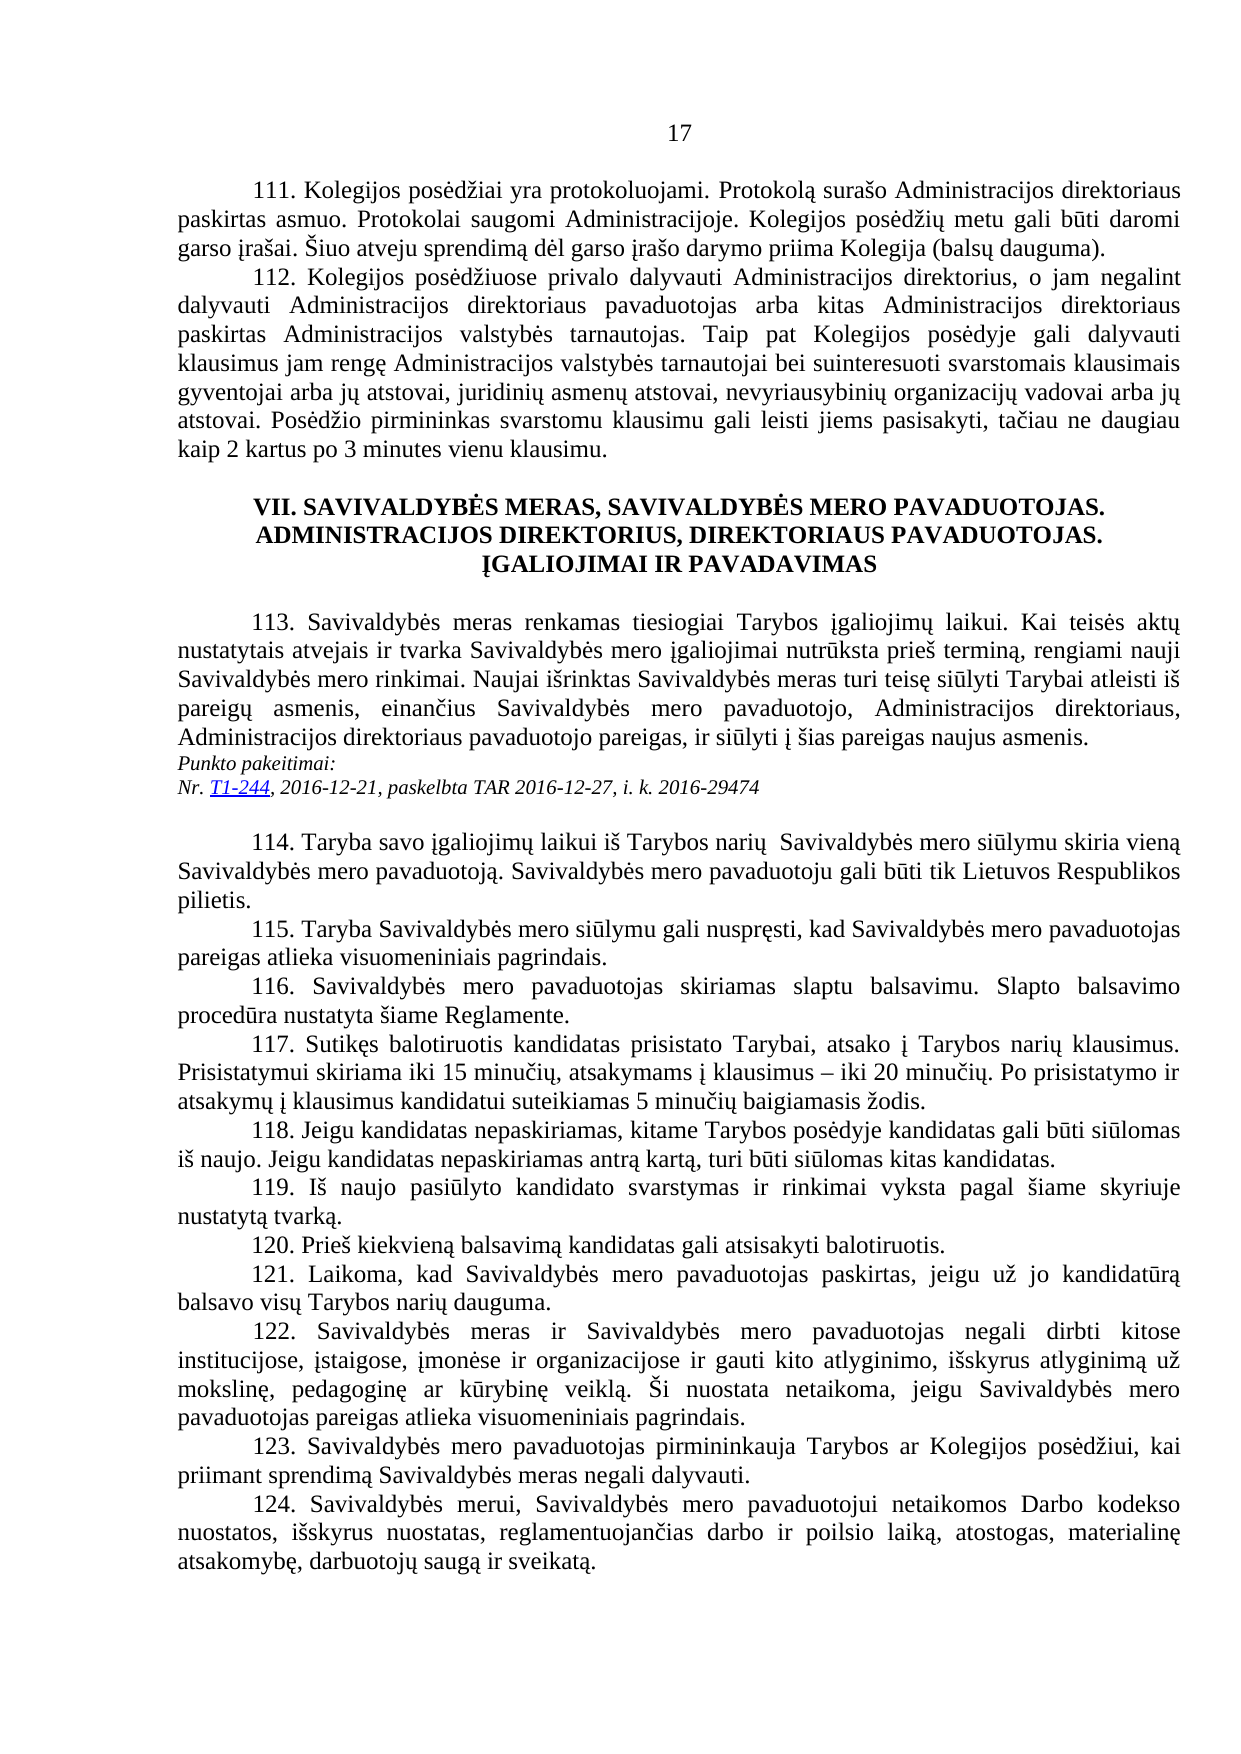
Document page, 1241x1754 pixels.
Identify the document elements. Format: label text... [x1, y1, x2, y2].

text 114. Taryba savo įgaliojimų laikui iš Tarybos narių Savivaldybės mero siūlymu skiria vieną Savivaldybės mero pavaduotoją. Savivaldybės mero pavaduotoju gali būti tik Lietuvos Respublikos pilietis. [177, 827, 1181, 914]
text 113. Savivaldybės meras renkamas tiesiogiai Tarybos įgaliojimų laikui. Kai teisės aktų nustatytais atvejais ir tvarka Savivaldybės mero įgaliojimai nutrūksta prieš terminą, rengiami nauji Savivaldybės mero rinkimai. Naujai išrinktas Savivaldybės meras turi teisę siūlyti Tarybai atleisti iš pareigų asmenis, einančius Savivaldybės mero pavaduotojo, Administracijos direktoriaus, Administracijos direktoriaus pavaduotojo pareigas, ir siūlyti į šias pareigas naujus asmenis. [177, 607, 1181, 751]
text 124. Savivaldybės merui, Savivaldybės mero pavaduotojui netaikomos Darbo kodekso nuostatos, išskyrus nuostatas, reglamentuojančias darbo ir poilsio laiką, atostogas, materialinę atsakomybę, darbuotojų saugą ir sveikatą. [177, 1489, 1181, 1575]
text 123. Savivaldybės mero pavaduotojas pirmininkauja Tarybos ar Kolegijos posėdžiui, kai priimant sprendimą Savivaldybės meras negali dalyvauti. [177, 1431, 1181, 1489]
text 120. Prieš kiekvieną balsavimą kandidatas gali atsisakyti balotiruotis. [177, 1230, 1181, 1259]
text Nr. T1-244, 2016-12-21, paskelbta TAR 2016-12-27, i. k. 2016-29474 [177, 775, 1181, 799]
text 111. Kolegijos posėdžiai yra protokoluojami. Protokolą surašo Administracijos direktoriaus paskirtas asmuo. Protokolai saugomi Administracijoje. Kolegijos posėdžių metu gali būti daromi garso įrašai. Šiuo atveju sprendimą dėl garso įrašo darymo priima Kolegija (balsų dauguma). [177, 176, 1181, 262]
text 119. Iš naujo pasiūlyto kandidato svarstymas ir rinkimai vyksta pagal šiame skyriuje nustatytą tvarką. [177, 1172, 1181, 1230]
text VII. SAVIVALDYBĖS MERAS, SAVIVALDYBĖS MERO PAVADUOTOJAS. ADMINISTRACIJOS DIREKTORIUS, DIREKTORIAUS PAVADUOTOJAS. ĮGALIOJIMAI IR PAVADAVIMAS [177, 492, 1181, 578]
text 115. Taryba Savivaldybės mero siūlymu gali nuspręsti, kad Savivaldybės mero pavaduotojas pareigas atlieka visuomeniniais pagrindais. [177, 914, 1181, 971]
text 116. Savivaldybės mero pavaduotojas skiriamas slaptu balsavimu. Slapto balsavimo procedūra nustatyta šiame Reglamente. [177, 971, 1181, 1029]
text Punkto pakeitimai: [177, 751, 1181, 775]
text 122. Savivaldybės meras ir Savivaldybės mero pavaduotojas negali dirbti kitose institucijose, įstaigose, įmonėse ir organizacijose ir gauti kito atlyginimo, išskyrus atlyginimą už mokslinę, pedagoginę ar kūrybinę veiklą. Ši nuostata netaikoma, jeigu Savivaldybės mero pavaduotojas pareigas atlieka visuomeniniais pagrindais. [177, 1316, 1181, 1431]
text 117. Sutikęs balotiruotis kandidatas prisistato Tarybai, atsako į Tarybos narių klausimus. Prisistatymui skiriama iki 15 minučių, atsakymams į klausimus – iki 20 minučių. Po prisistatymo ir atsakymų į klausimus kandidatui suteikiamas 5 minučių baigiamasis žodis. [177, 1029, 1181, 1115]
text 112. Kolegijos posėdžiuose privalo dalyvauti Administracijos direktorius, o jam negalint dalyvauti Administracijos direktoriaus pavaduotojas arba kitas Administracijos direktoriaus paskirtas Administracijos valstybės tarnautojas. Taip pat Kolegijos posėdyje gali dalyvauti klausimus jam rengę Administracijos valstybės tarnautojai bei suinteresuoti svarstomais klausimais gyventojai arba jų atstovai, juridinių asmenų atstovai, nevyriausybinių organizacijų vadovai arba jų atstovai. Posėdžio pirmininkas svarstomu klausimu gali leisti jiems pasisakyti, tačiau ne daugiau kaip 2 kartus po 3 minutes vienu klausimu. [177, 262, 1181, 463]
text 118. Jeigu kandidatas nepaskiriamas, kitame Tarybos posėdyje kandidatas gali būti siūlomas iš naujo. Jeigu kandidatas nepaskiriamas antrą kartą, turi būti siūlomas kitas kandidatas. [177, 1115, 1181, 1172]
text 121. Laikoma, kad Savivaldybės mero pavaduotojas paskirtas, jeigu už jo kandidatūrą balsavo visų Tarybos narių dauguma. [177, 1259, 1181, 1316]
